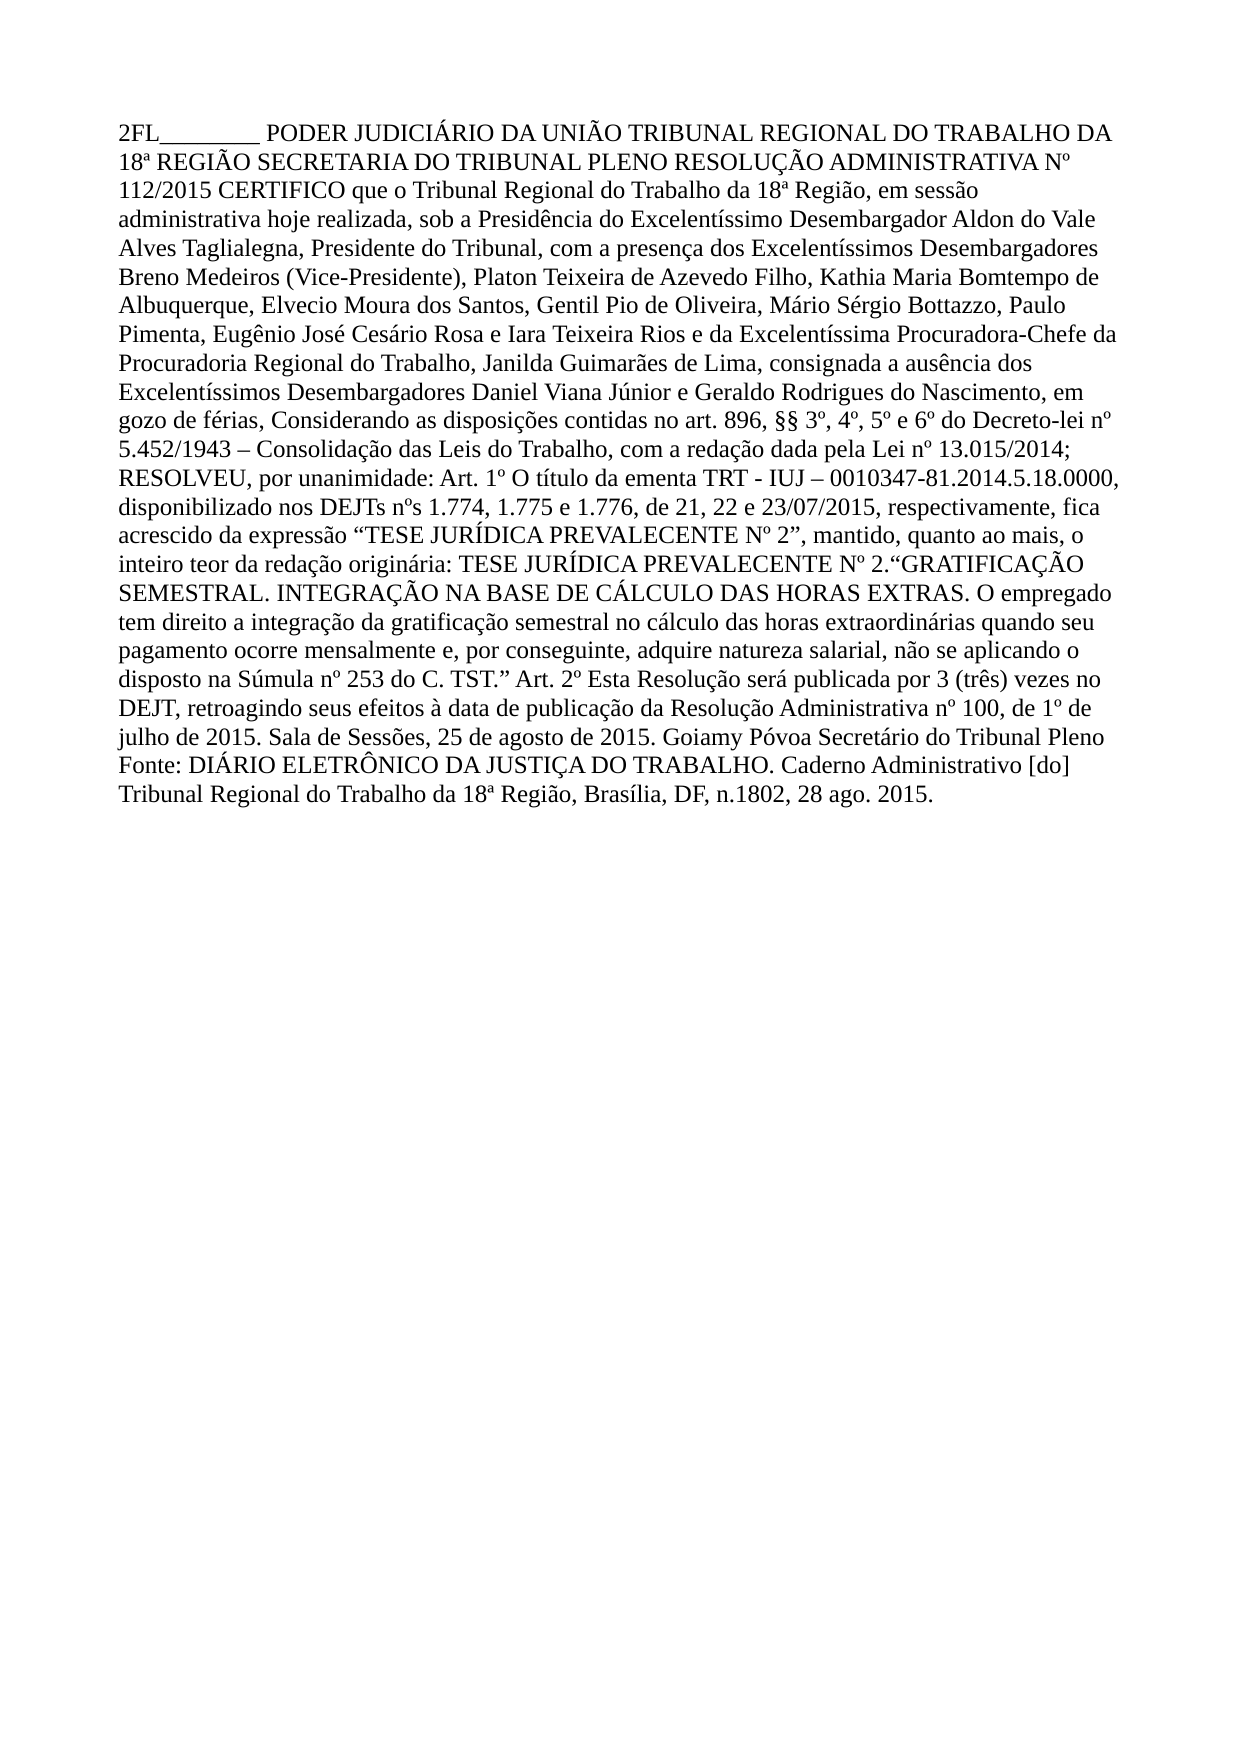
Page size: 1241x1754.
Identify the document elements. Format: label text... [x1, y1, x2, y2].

text 2FL________ PODER JUDICIÁRIO DA UNIÃO TRIBUNAL REGIONAL DO TRABALHO DA 18ª REGIÃO SECRETARIA DO TRIBUNAL PLENO RESOLUÇÃO ADMINISTRATIVA Nº 112/2015 CERTIFICO que o Tribunal Regional do Trabalho da 18ª Região, em sessão administrativa hoje realizada, sob a Presidência do Excelentíssimo Desembargador Aldon do Vale Alves Taglialegna, Presidente do Tribunal, com a presença dos Excelentíssimos Desembargadores Breno Medeiros (Vice-Presidente), Platon Teixeira de Azevedo Filho, Kathia Maria Bomtempo de Albuquerque, Elvecio Moura dos Santos, Gentil Pio de Oliveira, Mário Sérgio Bottazzo, Paulo Pimenta, Eugênio José Cesário Rosa e Iara Teixeira Rios e da Excelentíssima Procuradora-Chefe da Procuradoria Regional do Trabalho, Janilda Guimarães de Lima, consignada a ausência dos Excelentíssimos Desembargadores Daniel Viana Júnior e Geraldo Rodrigues do Nascimento, em gozo de férias, Considerando as disposições contidas no art. 896, §§ 3º, 4º, 5º e 6º do Decreto-lei nº 5.452/1943 – Consolidação das Leis do Trabalho, com a redação dada pela Lei nº 13.015/2014; RESOLVEU, por unanimidade: Art. 1º O título da ementa TRT - IUJ – 0010347-81.2014.5.18.0000, disponibilizado nos DEJTs nºs 1.774, 1.775 e 1.776, de 21, 22 e 23/07/2015, respectivamente, fica acrescido da expressão “TESE JURÍDICA PREVALECENTE Nº 2”, mantido, quanto ao mais, o inteiro teor da redação originária: TESE JURÍDICA PREVALECENTE Nº 2.“GRATIFICAÇÃO SEMESTRAL. INTEGRAÇÃO NA BASE DE CÁLCULO DAS HORAS EXTRAS. O empregado tem direito a integração da gratificação semestral no cálculo das horas extraordinárias quando seu pagamento ocorre mensalmente e, por conseguinte, adquire natureza salarial, não se aplicando o disposto na Súmula nº 253 do C. TST.” Art. 2º Esta Resolução será publicada por 3 (três) vezes no DEJT, retroagindo seus efeitos à data de publicação da Resolução Administrativa nº 100, de 1º de julho de 2015. Sala de Sessões, 25 de agosto de 2015. Goiamy Póvoa Secretário do Tribunal Pleno Fonte: DIÁRIO ELETRÔNICO DA JUSTIÇA DO TRABALHO. Caderno Administrativo [do] Tribunal Regional do Trabalho da 18ª Região, Brasília, DF, n.1802, 28 ago. 2015. [118, 118, 1122, 808]
